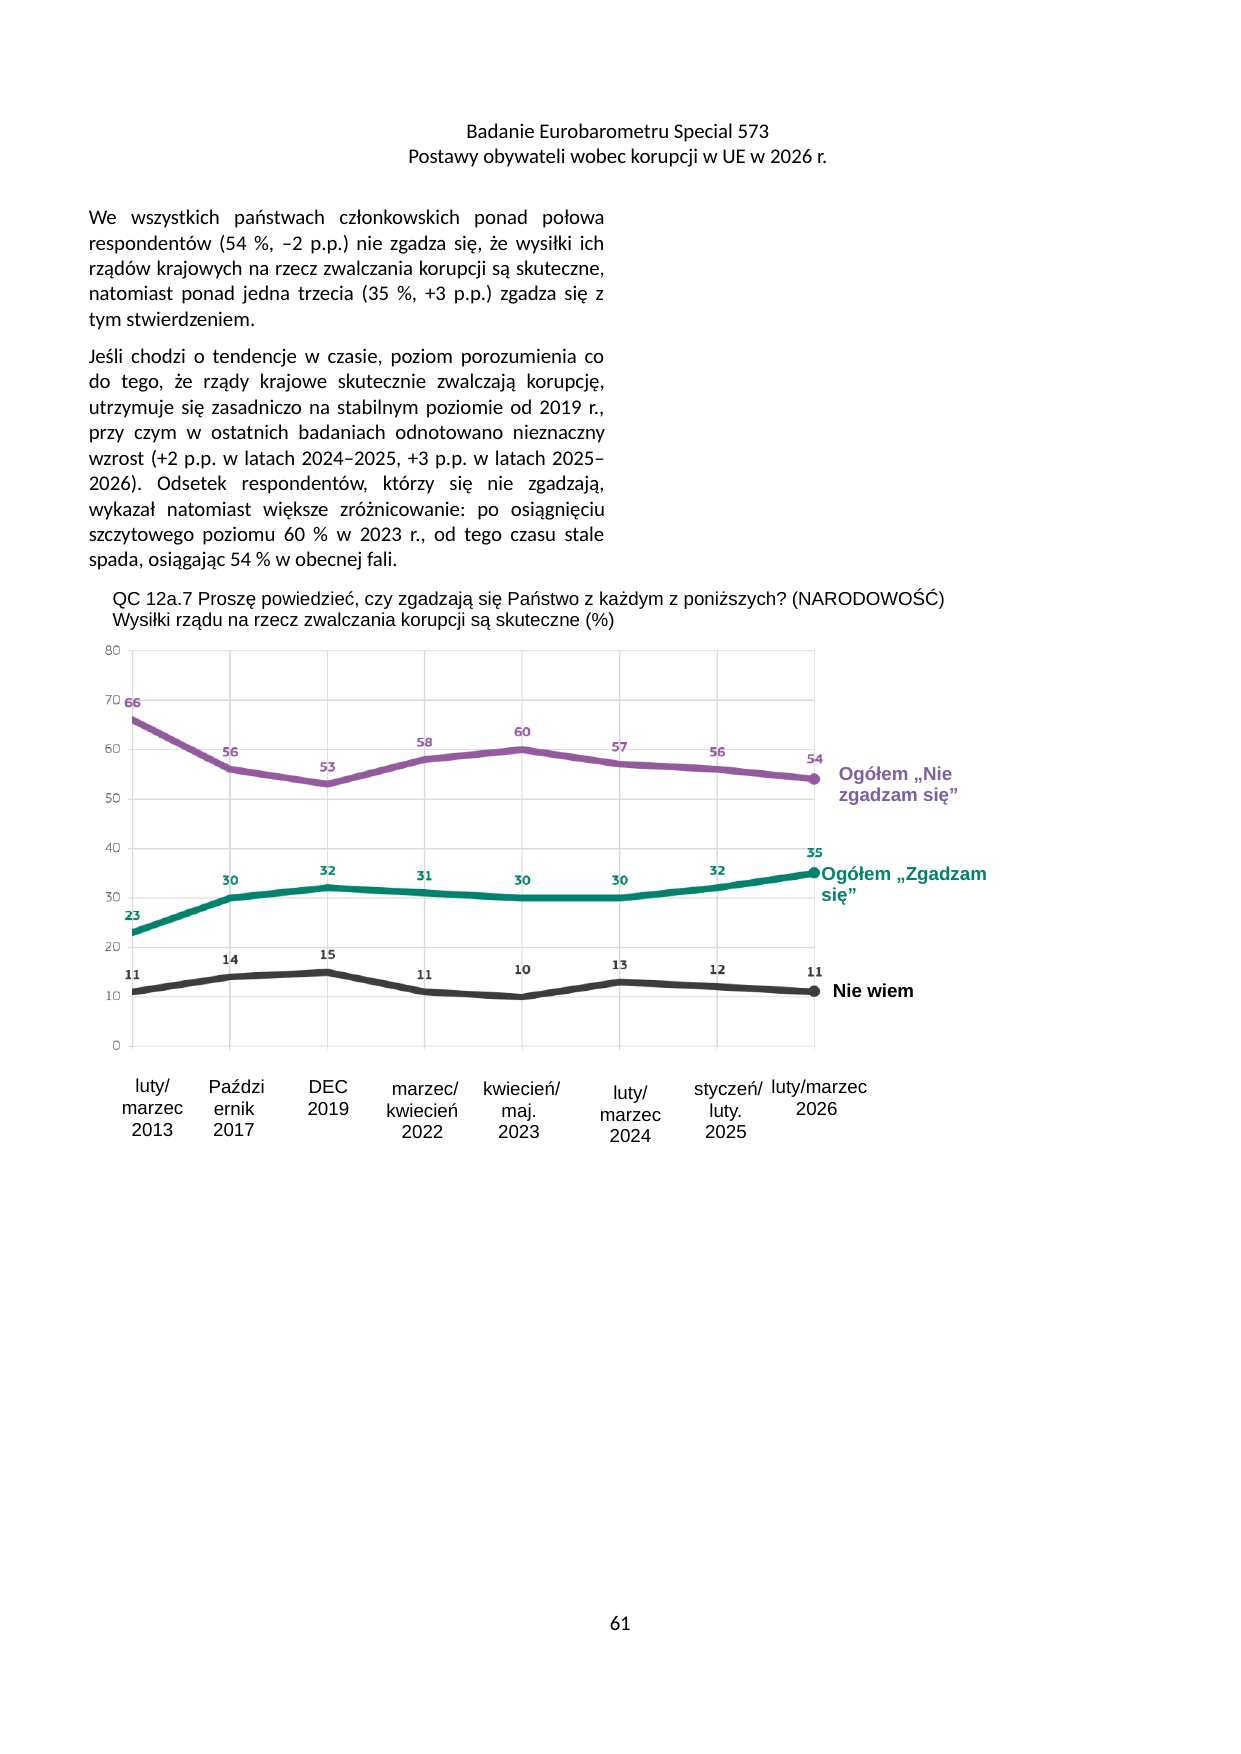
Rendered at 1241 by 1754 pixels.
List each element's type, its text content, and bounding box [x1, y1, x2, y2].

picture [91, 636, 823, 1051]
text We wszystkich państwach członkowskich ponad połowa respondentów (54 %, –2 p.p.) nie zgadza się, że wysiłki ich rządów krajowych na rzecz zwalczania korupcji są skuteczne, natomiast ponad jedna trzecia (35 %, +3 p.p.) zgadza się z tym stwierdzeniem. [88, 204, 605, 331]
text Jeśli chodzi o tendencje w czasie, poziom porozumienia co do tego, że rządy krajowe skutecznie zwalczają korupcję, utrzymuje się zasadniczo na stabilnym poziomie od 2019 r., przy czym w ostatnich badaniach odnotowano nieznaczny wzrost (+2 p.p. w latach 2024–2025, +3 p.p. w latach 2025–2026). Odsetek respondentów, którzy się nie zgadzają, wykazał natomiast większe zróżnicowanie: po osiągnięciu szczytowego poziomu 60 % w 2023 r., od tego czasu stale spada, osiągając 54 % w obecnej fali. [88, 343, 605, 572]
